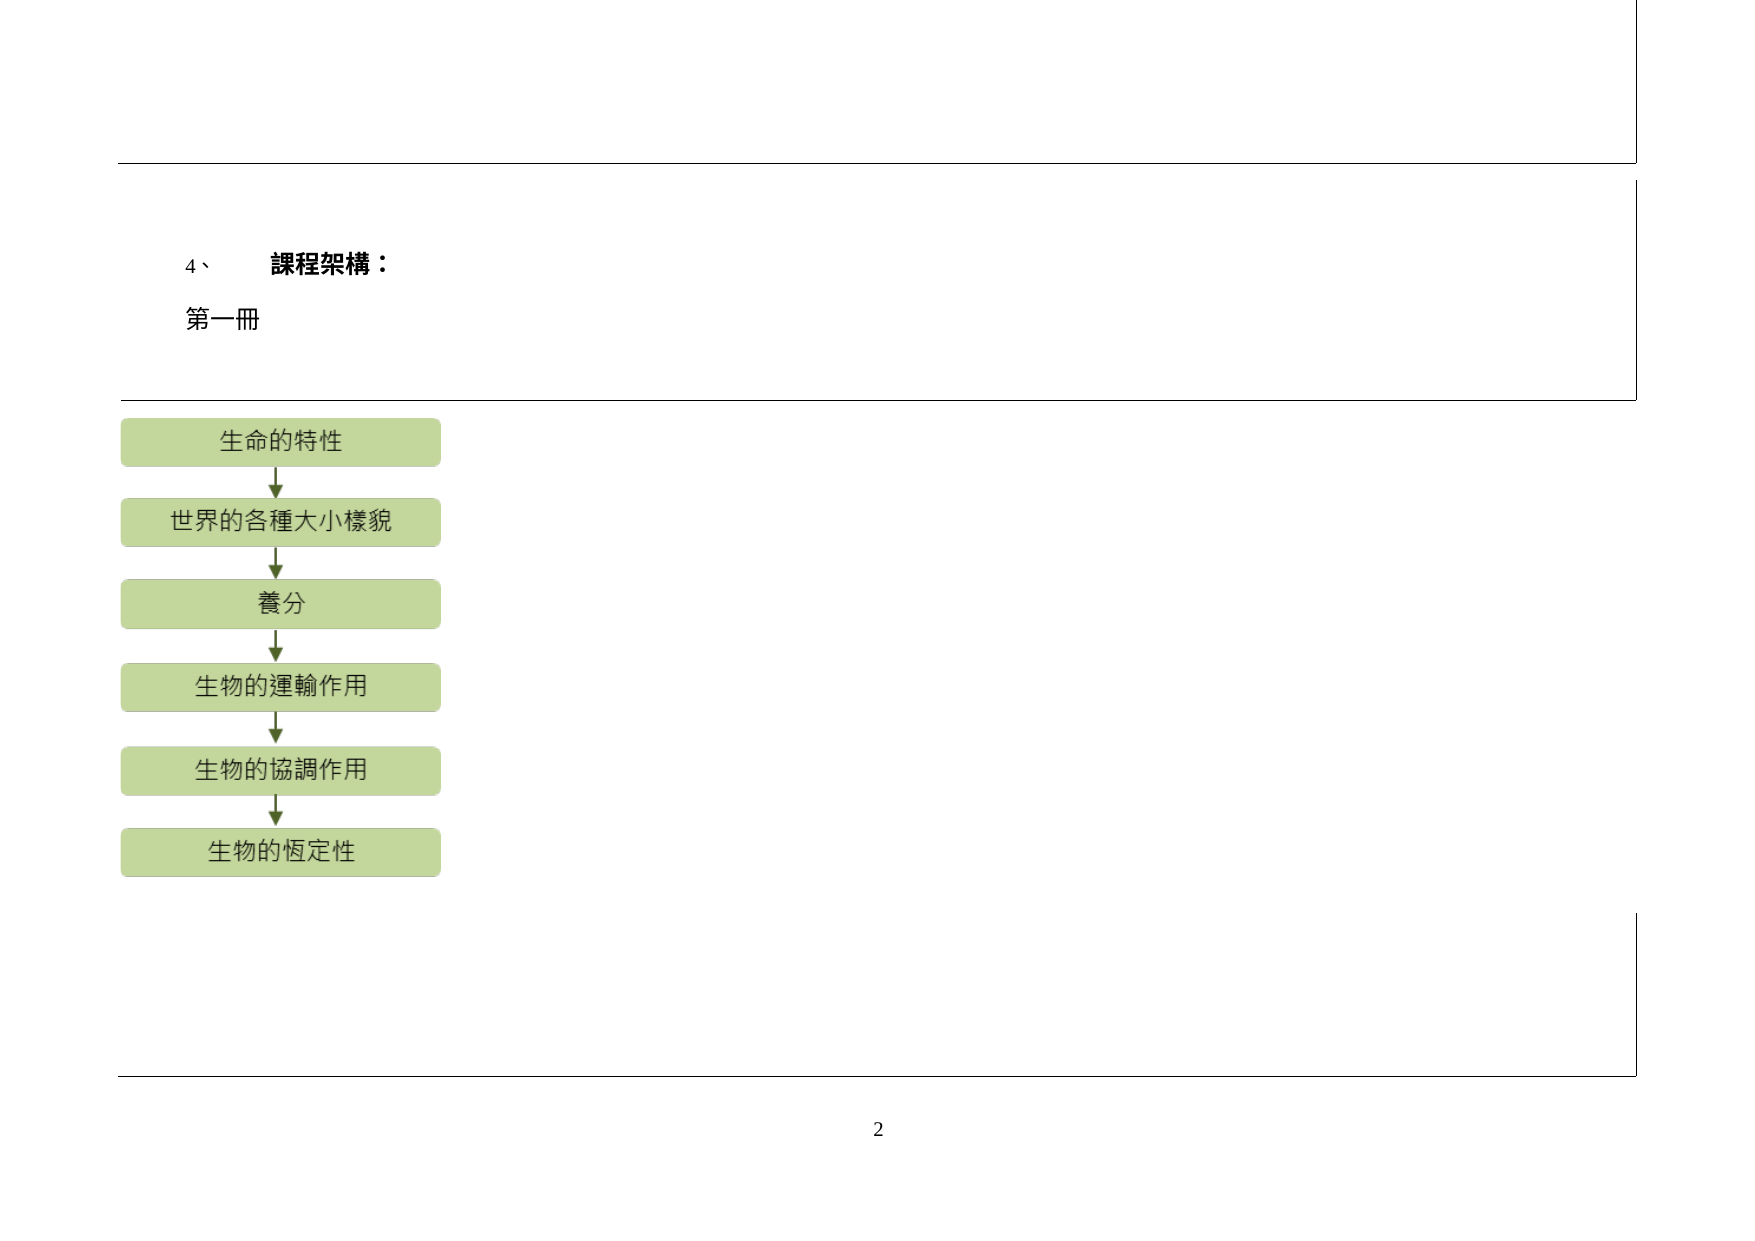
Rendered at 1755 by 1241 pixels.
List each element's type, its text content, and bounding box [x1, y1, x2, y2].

text 第一冊 [121, 234, 1636, 400]
list 課程架構： [121, 180, 1636, 234]
